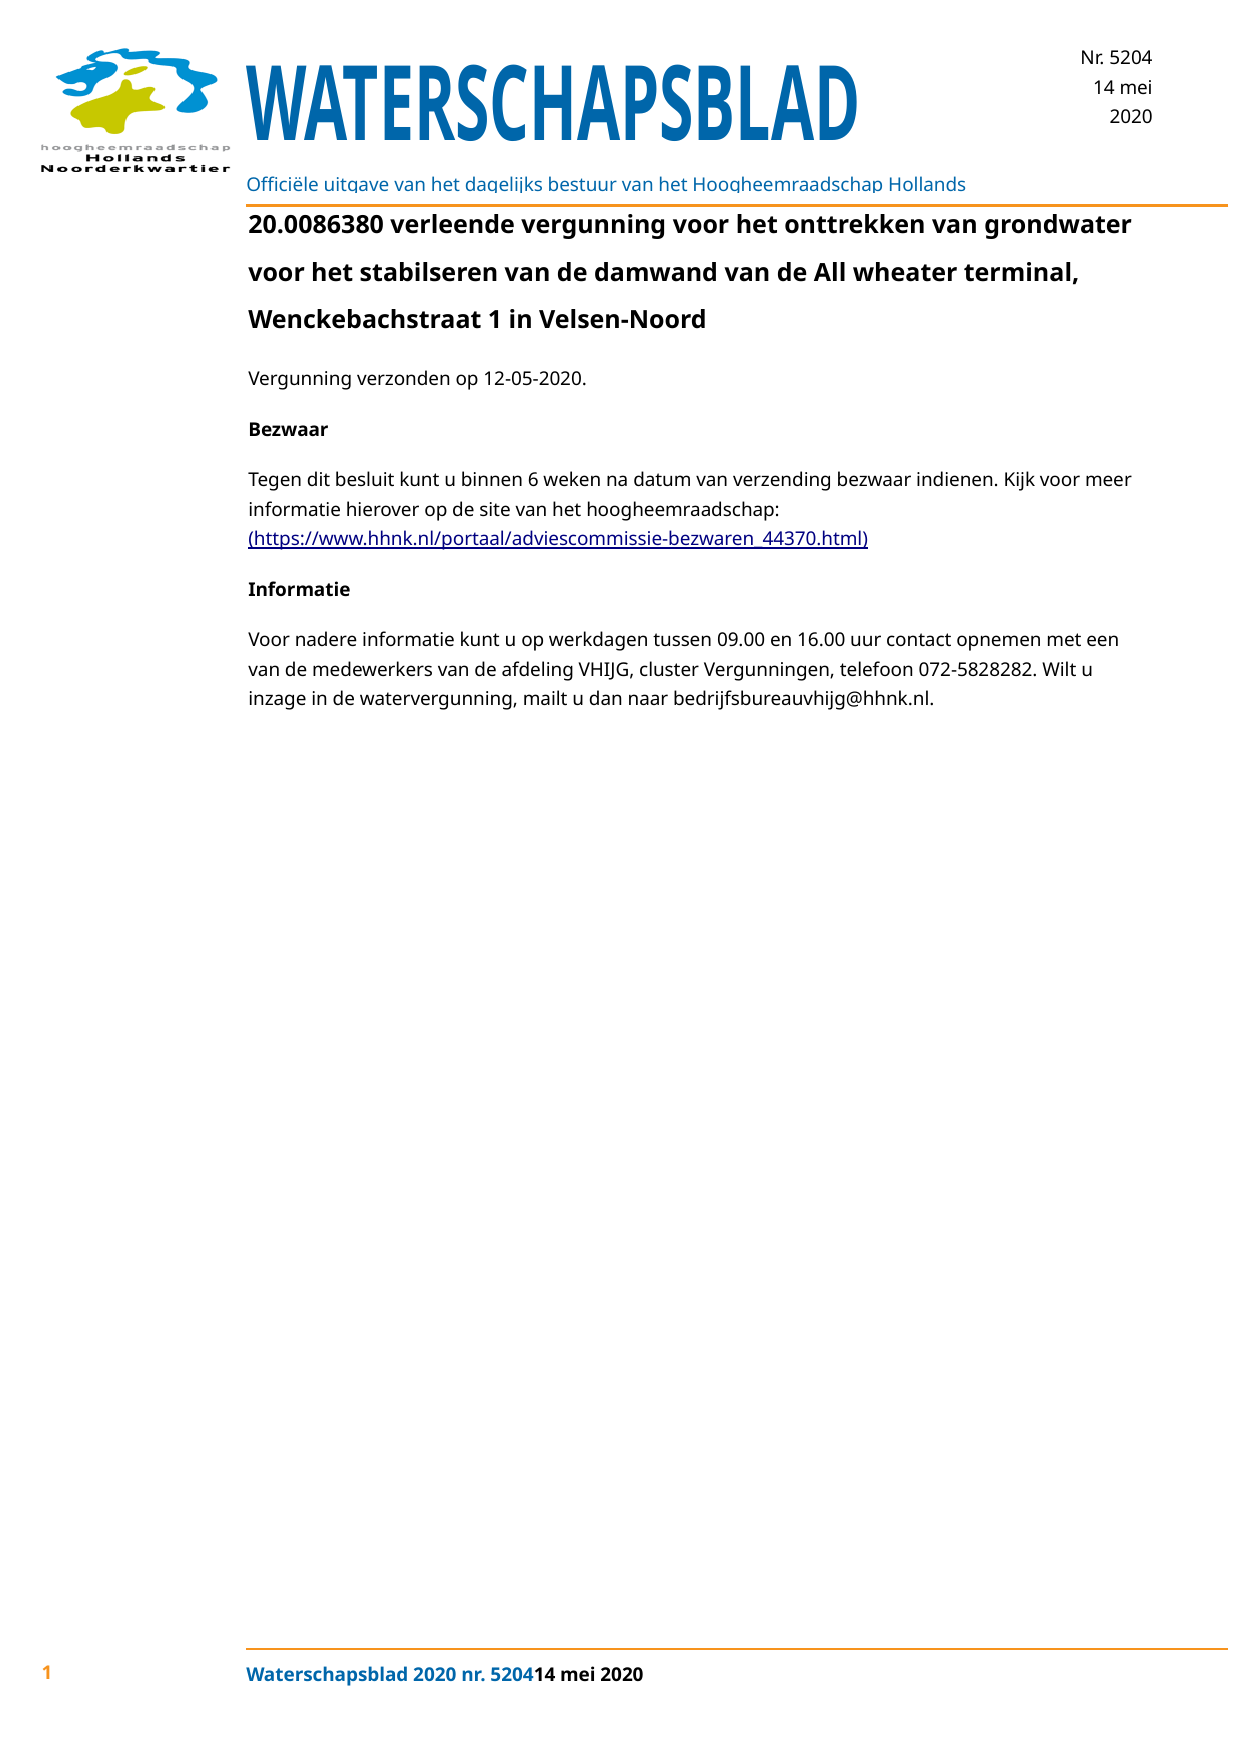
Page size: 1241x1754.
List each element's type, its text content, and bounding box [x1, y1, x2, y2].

text Informatie [248, 576, 1152, 602]
text Tegen dit besluit kunt u binnen 6 weken na datum van verzending bezwaar indienen. Kijk voor meer informatie hierover op de site van het hoogheemraadschap: (https://www.hhnk.nl/portaal/adviescommissie-bezwaren_44370.html) [248, 466, 1152, 551]
picture [41, 47, 231, 172]
text 20.0086380 verleende vergunning voor het onttrekken van grondwater voor het stabilseren van de damwand van de All wheater terminal, Wenckebachstraat 1 in Velsen-Noord [248, 207, 1152, 336]
text Bezwaar [248, 416, 1152, 442]
text Voor nadere informatie kunt u op werkdagen tussen 09.00 en 16.00 uur contact opnemen met een van de medewerkers van de afdeling VHIJG, cluster Vergunningen, telefoon 072-5828282. Wilt u inzage in de watervergunning, mailt u dan naar bedrijfsbureauvhijg@hhnk.nl. [248, 626, 1152, 711]
text Vergunning verzonden op 12-05-2020. [248, 366, 1152, 391]
